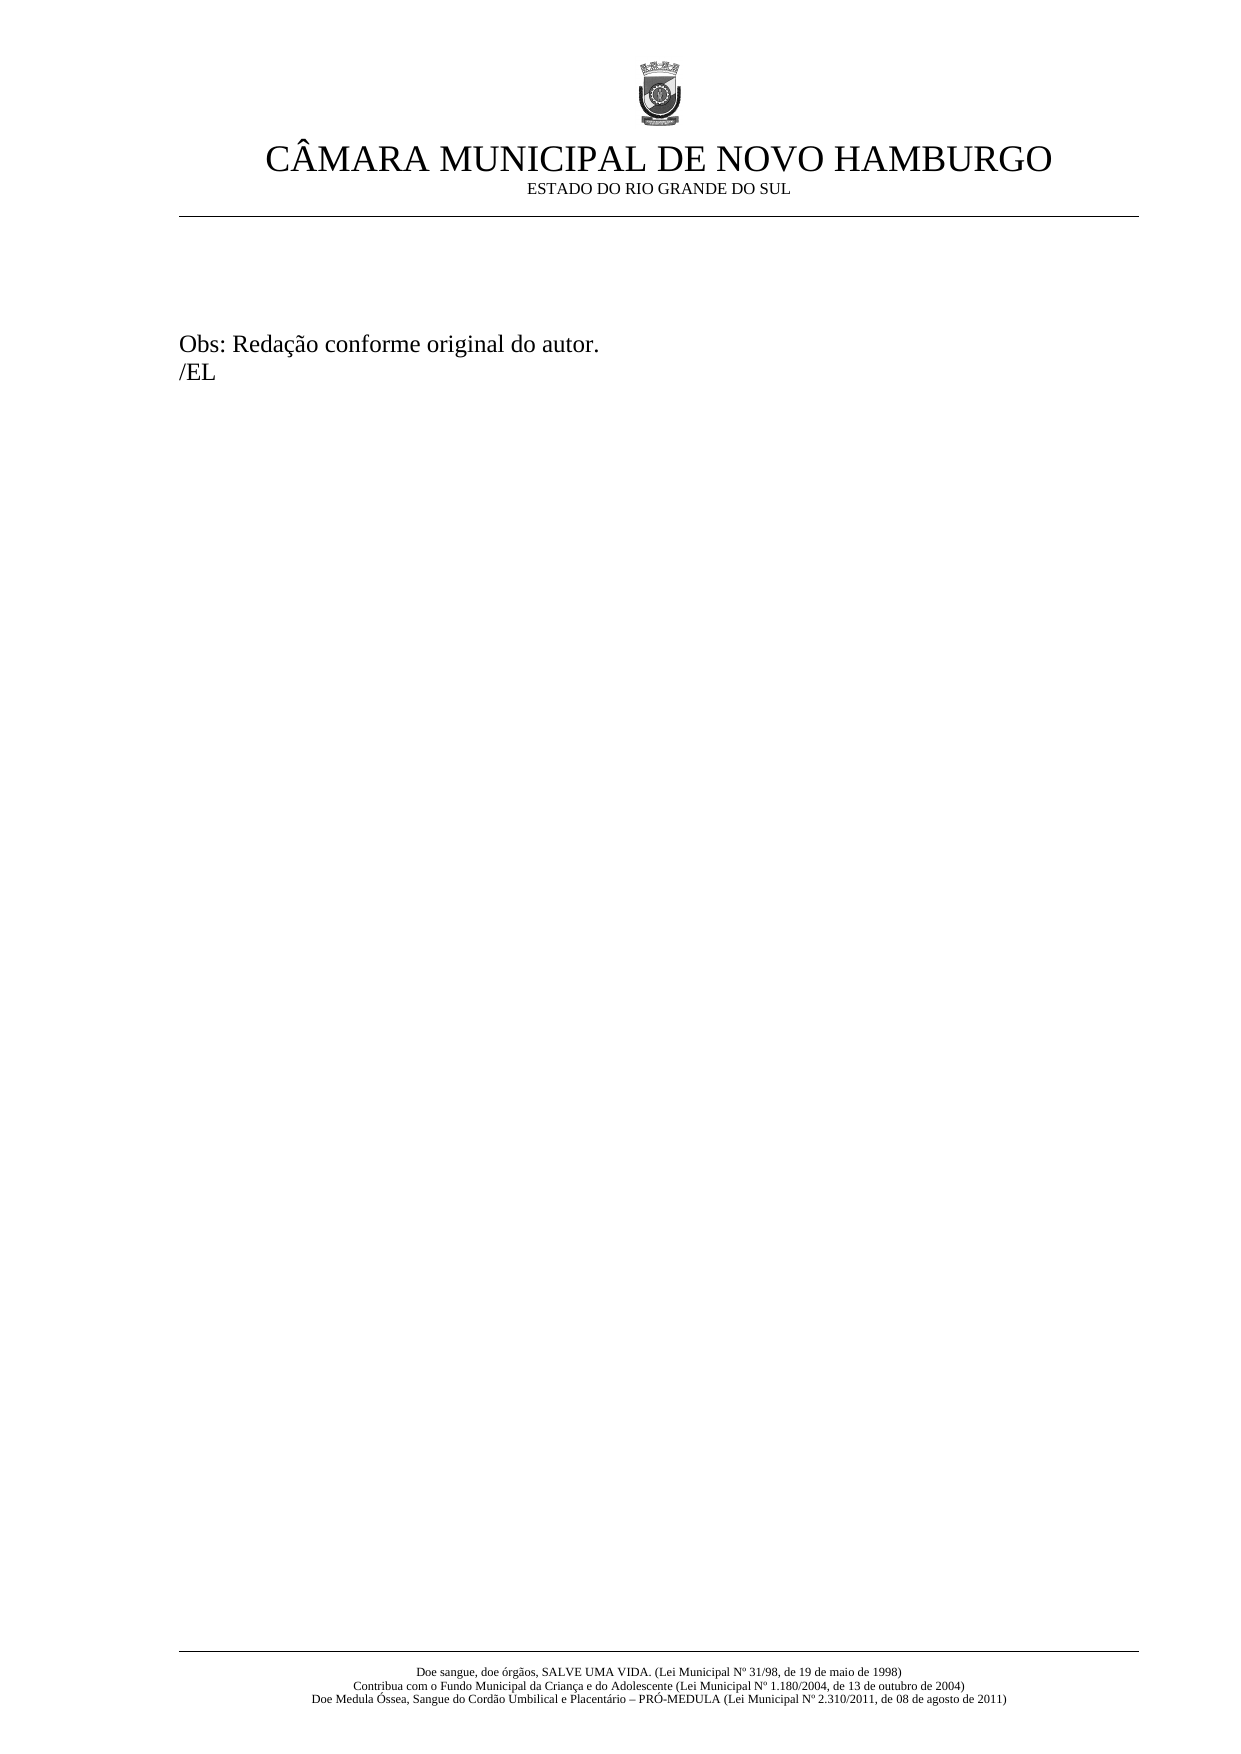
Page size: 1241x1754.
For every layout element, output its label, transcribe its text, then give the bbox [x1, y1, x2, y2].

text Obs: Redação conforme original do autor. [179, 330, 1139, 358]
text /EL [179, 358, 1139, 385]
